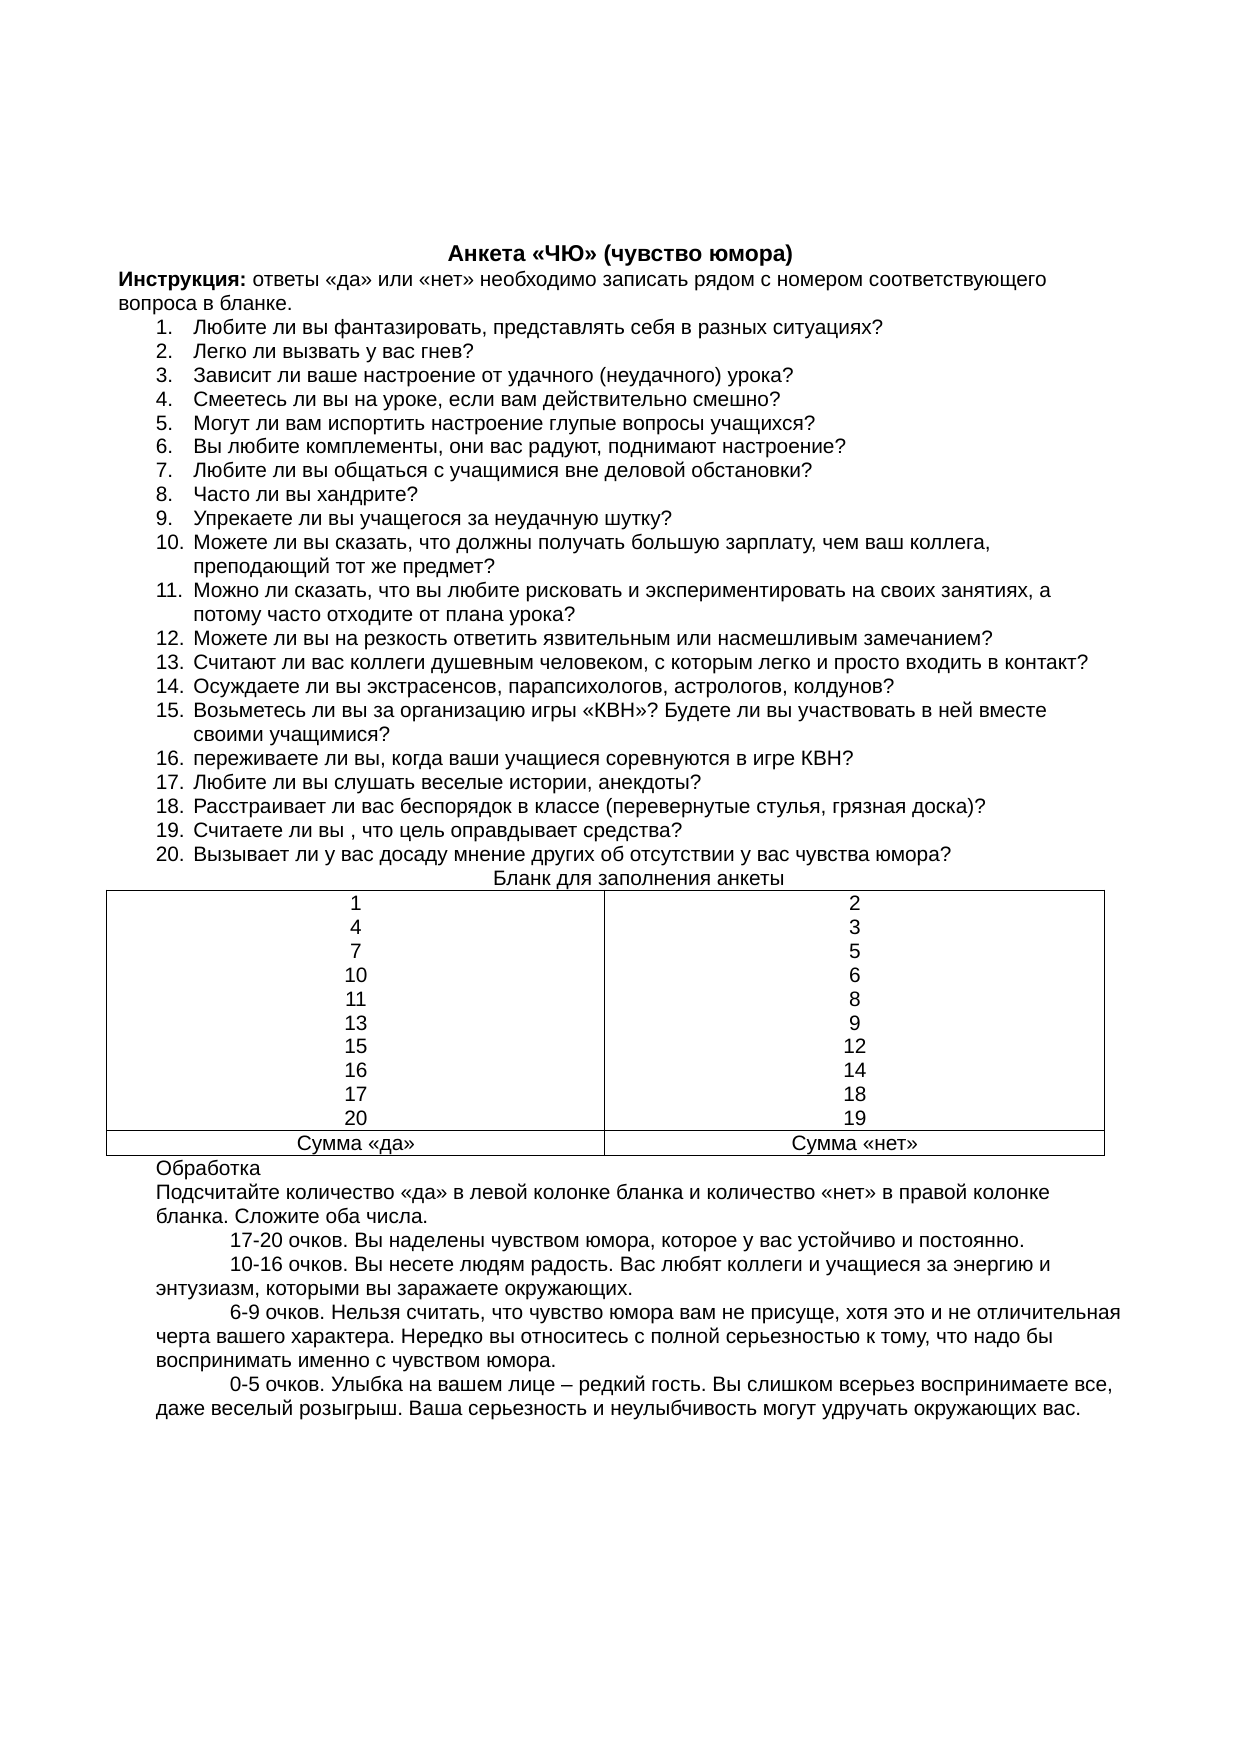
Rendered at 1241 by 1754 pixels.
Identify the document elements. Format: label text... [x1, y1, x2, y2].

list Считают ли вас коллеги душевным человеком, с которым легко и просто входить в контакт? [156, 650, 1122, 674]
list Считаете ли вы , что цель оправдывает средства? [156, 818, 1122, 842]
list Часто ли вы хандрите? [156, 482, 1122, 506]
list переживаете ли вы, когда ваши учащиеся соревнуются в игре КВН? [156, 746, 1122, 770]
table_header 1 4 7 10 11 13 15 16 17 20 [107, 891, 604, 1130]
list Упрекаете ли вы учащегося за неудачную шутку? [156, 506, 1122, 530]
list Можно ли сказать, что вы любите рисковать и экспериментировать на своих занятиях, а потому часто отходите от плана урока? [156, 578, 1122, 626]
list Вы любите комплементы, они вас радуют, поднимают настроение? [156, 434, 1122, 458]
text Бланк для заполнения анкеты [156, 866, 1122, 889]
text 10-16 очков. Вы несете людям радость. Вас любят коллеги и учащиеся за энергию и энтузиазм, которыми вы заражаете окружающих. [156, 1252, 1122, 1300]
text Обработка [156, 1156, 1122, 1180]
table_cell Сумма «нет» [605, 1131, 1104, 1155]
list Могут ли вам испортить настроение глупые вопросы учащихся? [156, 410, 1122, 434]
text 0-5 очков. Улыбка на вашем лице – редкий гость. Вы слишком всерьез воспринимаете все, даже веселый розыгрыш. Ваша серьезность и неулыбчивость могут удручать окружающих вас. [156, 1372, 1122, 1420]
text 6-9 очков. Нельзя считать, что чувство юмора вам не присуще, хотя это и не отличительная черта вашего характера. Нередко вы относитесь с полной серьезностью к тому, что надо бы воспринимать именно с чувством юмора. [156, 1300, 1122, 1372]
list Возьметесь ли вы за организацию игры «КВН»? Будете ли вы участвовать в ней вместе своими учащимися? [156, 698, 1122, 746]
list Можете ли вы сказать, что должны получать большую зарплату, чем ваш коллега, преподающий тот же предмет? [156, 530, 1122, 578]
list Осуждаете ли вы экстрасенсов, парапсихологов, астрологов, колдунов? [156, 674, 1122, 698]
list Вызывает ли у вас досаду мнение других об отсутствии у вас чувства юмора? [156, 842, 1122, 866]
text 17-20 очков. Вы наделены чувством юмора, которое у вас устойчиво и постоянно. [156, 1228, 1122, 1252]
list Любите ли вы слушать веселые истории, анекдоты? [156, 770, 1122, 794]
table_header 2 3 5 6 8 9 12 14 18 19 [605, 891, 1104, 1130]
text Подсчитайте количество «да» в левой колонке бланка и количество «нет» в правой колонке бланка. Сложите оба числа. [156, 1180, 1122, 1228]
list Легко ли вызвать у вас гнев? [156, 338, 1122, 362]
list Можете ли вы на резкость ответить язвительным или насмешливым замечанием? [156, 626, 1122, 650]
list Любите ли вы фантазировать, представлять себя в разных ситуациях? [156, 314, 1122, 338]
list Расстраивает ли вас беспорядок в классе (перевернутые стулья, грязная доска)? [156, 794, 1122, 818]
list Зависит ли ваше настроение от удачного (неудачного) урока? [156, 362, 1122, 386]
table_cell Сумма «да» [107, 1131, 604, 1155]
text Анкета «ЧЮ» (чувство юмора) [118, 240, 1122, 267]
list Любите ли вы общаться с учащимися вне деловой обстановки? [156, 458, 1122, 482]
text Инструкция: ответы «да» или «нет» необходимо записать рядом с номером соответствующего вопроса в бланке. [118, 267, 1122, 314]
list Смеетесь ли вы на уроке, если вам действительно смешно? [156, 386, 1122, 410]
